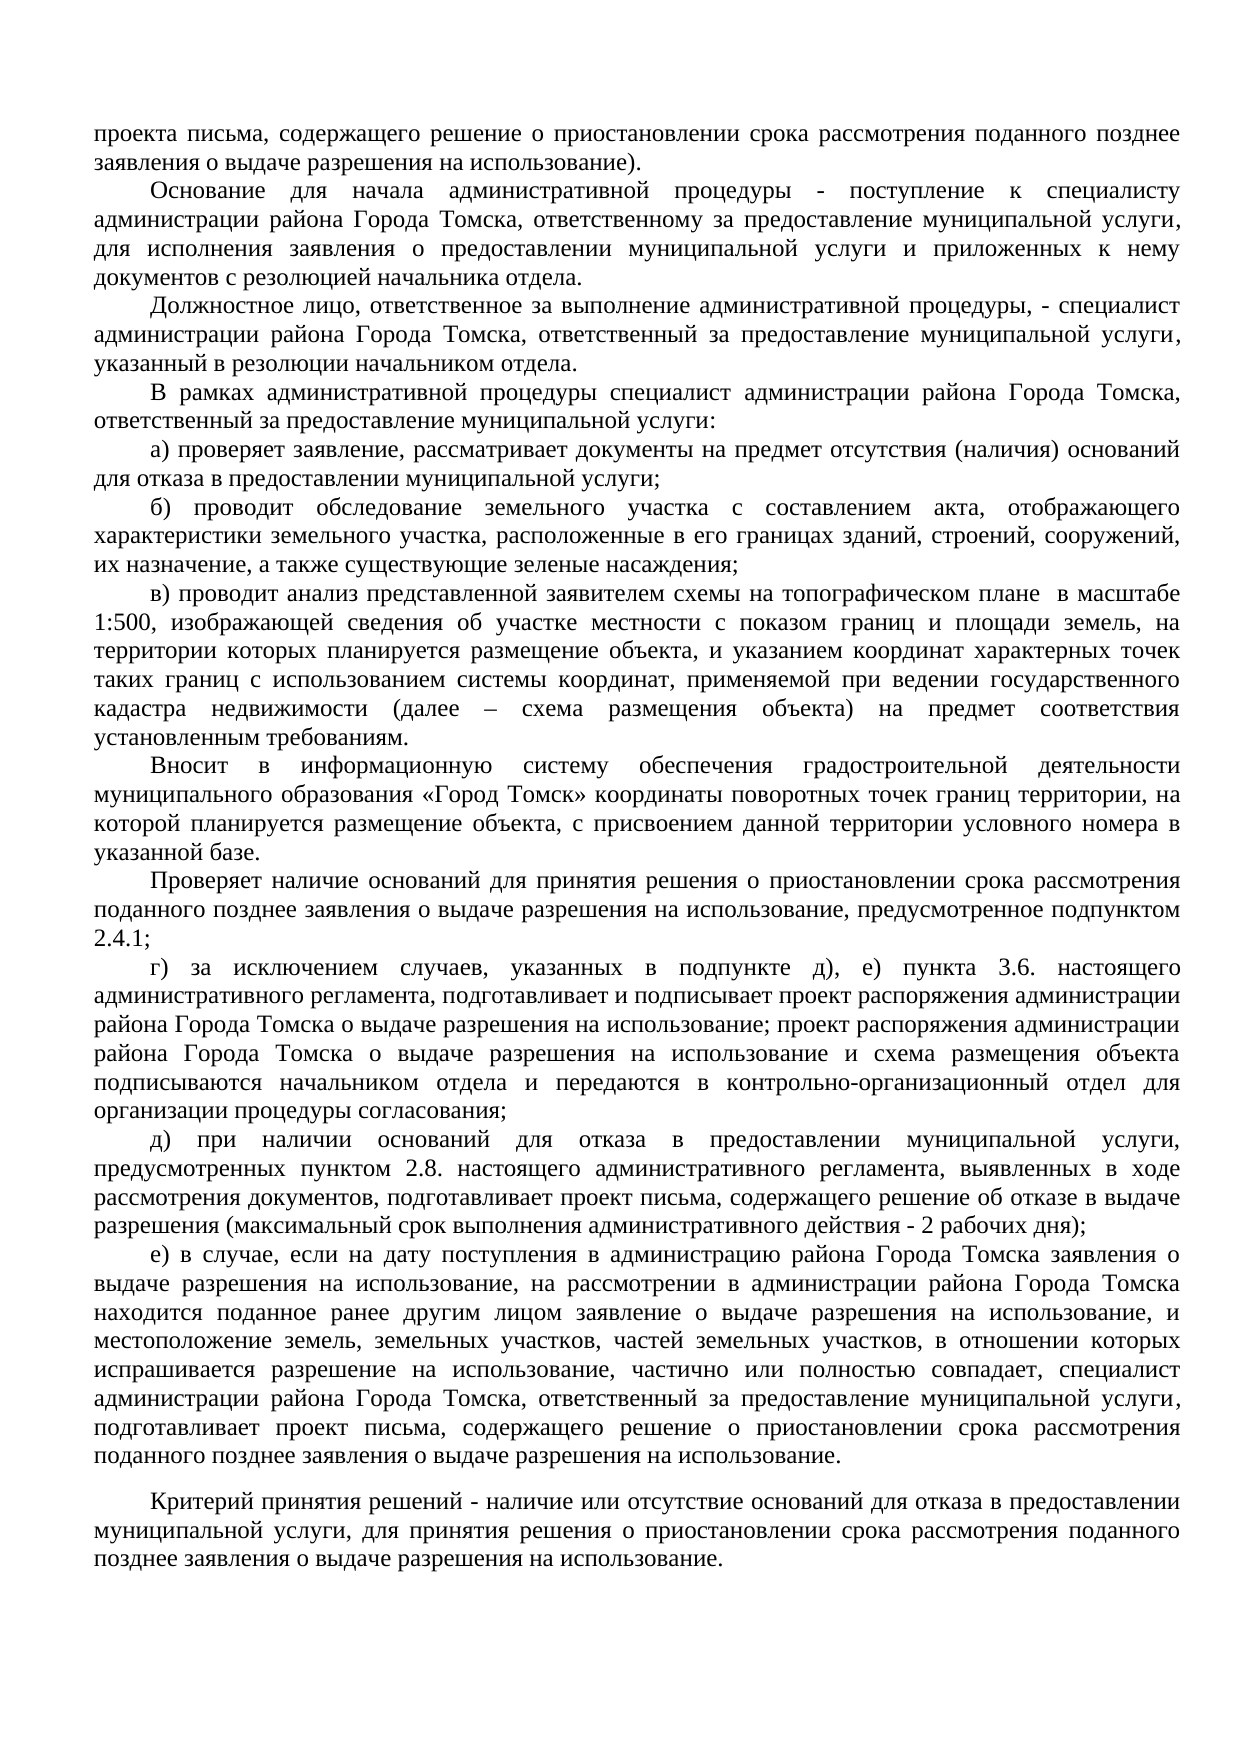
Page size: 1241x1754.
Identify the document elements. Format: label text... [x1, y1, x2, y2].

text Должностное лицо, ответственное за выполнение административной процедуры, - специалист администрации района Города Томска, ответственный за предоставление муниципальной услуги, указанный в резолюции начальником отдела. [94, 291, 1181, 377]
text б) проводит обследование земельного участка с составлением акта, отображающего характеристики земельного участка, расположенные в его границах зданий, строений, сооружений, их назначение, а также существующие зеленые насаждения; [94, 492, 1181, 578]
text Проверяет наличие оснований для принятия решения о приостановлении срока рассмотрения поданного позднее заявления о выдаче разрешения на использование, предусмотренное подпунктом 2.4.1; [94, 866, 1181, 952]
text а) проверяет заявление, рассматривает документы на предмет отсутствия (наличия) оснований для отказа в предоставлении муниципальной услуги; [94, 434, 1181, 492]
text В рамках административной процедуры специалист администрации района Города Томска, ответственный за предоставление муниципальной услуги: [94, 377, 1181, 434]
text Вносит в информационную систему обеспечения градостроительной деятельности муниципального образования «Город Томск» координаты поворотных точек границ территории, на которой планируется размещение объекта, с присвоением данной территории условного номера в указанной базе. [94, 751, 1181, 866]
list е) в случае, если на дату поступления в администрацию района Города Томска заявления о выдаче разрешения на использование, на рассмотрении в администрации района Города Томска находится поданное ранее другим лицом заявление о выдаче разрешения на использование, и местоположение земель, земельных участков, частей земельных участков, в отношении которых испрашивается разрешение на использование, частично или полностью совпадает, специалист администрации района Города Томска, ответственный за предоставление муниципальной услуги, подготавливает проект письма, содержащего решение о приостановлении срока рассмотрения поданного позднее заявления о выдаче разрешения на использование. [94, 1239, 1181, 1469]
text д) при наличии оснований для отказа в предоставлении муниципальной услуги, предусмотренных пунктом 2.8. настоящего административного регламента, выявленных в ходе рассмотрения документов, подготавливает проект письма, содержащего решение об отказе в выдаче разрешения (максимальный срок выполнения административного действия - 2 рабочих дня); [94, 1124, 1181, 1239]
text г) за исключением случаев, указанных в подпункте д), е) пункта 3.6. настоящего административного регламента, подготавливает и подписывает проект распоряжения администрации района Города Томска о выдаче разрешения на использование; проект распоряжения администрации района Города Томска о выдаче разрешения на использование и схема размещения объекта подписываются начальником отдела и передаются в контрольно-организационный отдел для организации процедуры согласования; [94, 952, 1181, 1124]
text проекта письма, содержащего решение о приостановлении срока рассмотрения поданного позднее заявления о выдаче разрешения на использование). [94, 118, 1181, 176]
text в) проводит анализ представленной заявителем схемы на топографическом плане в масштабе 1:500, изображающей сведения об участке местности с показом границ и площади земель, на территории которых планируется размещение объекта, и указанием координат характерных точек таких границ с использованием системы координат, применяемой при ведении государственного кадастра недвижимости (далее – схема размещения объекта) на предмет соответствия установленным требованиям. [94, 578, 1181, 751]
list Критерий принятия решений - наличие или отсутствие оснований для отказа в предоставлении муниципальной услуги, для принятия решения о приостановлении срока рассмотрения поданного позднее заявления о выдаче разрешения на использование. [94, 1486, 1181, 1572]
text Основание для начала административной процедуры - поступление к специалисту администрации района Города Томска, ответственному за предоставление муниципальной услуги, для исполнения заявления о предоставлении муниципальной услуги и приложенных к нему документов с резолюцией начальника отдела. [94, 176, 1181, 291]
